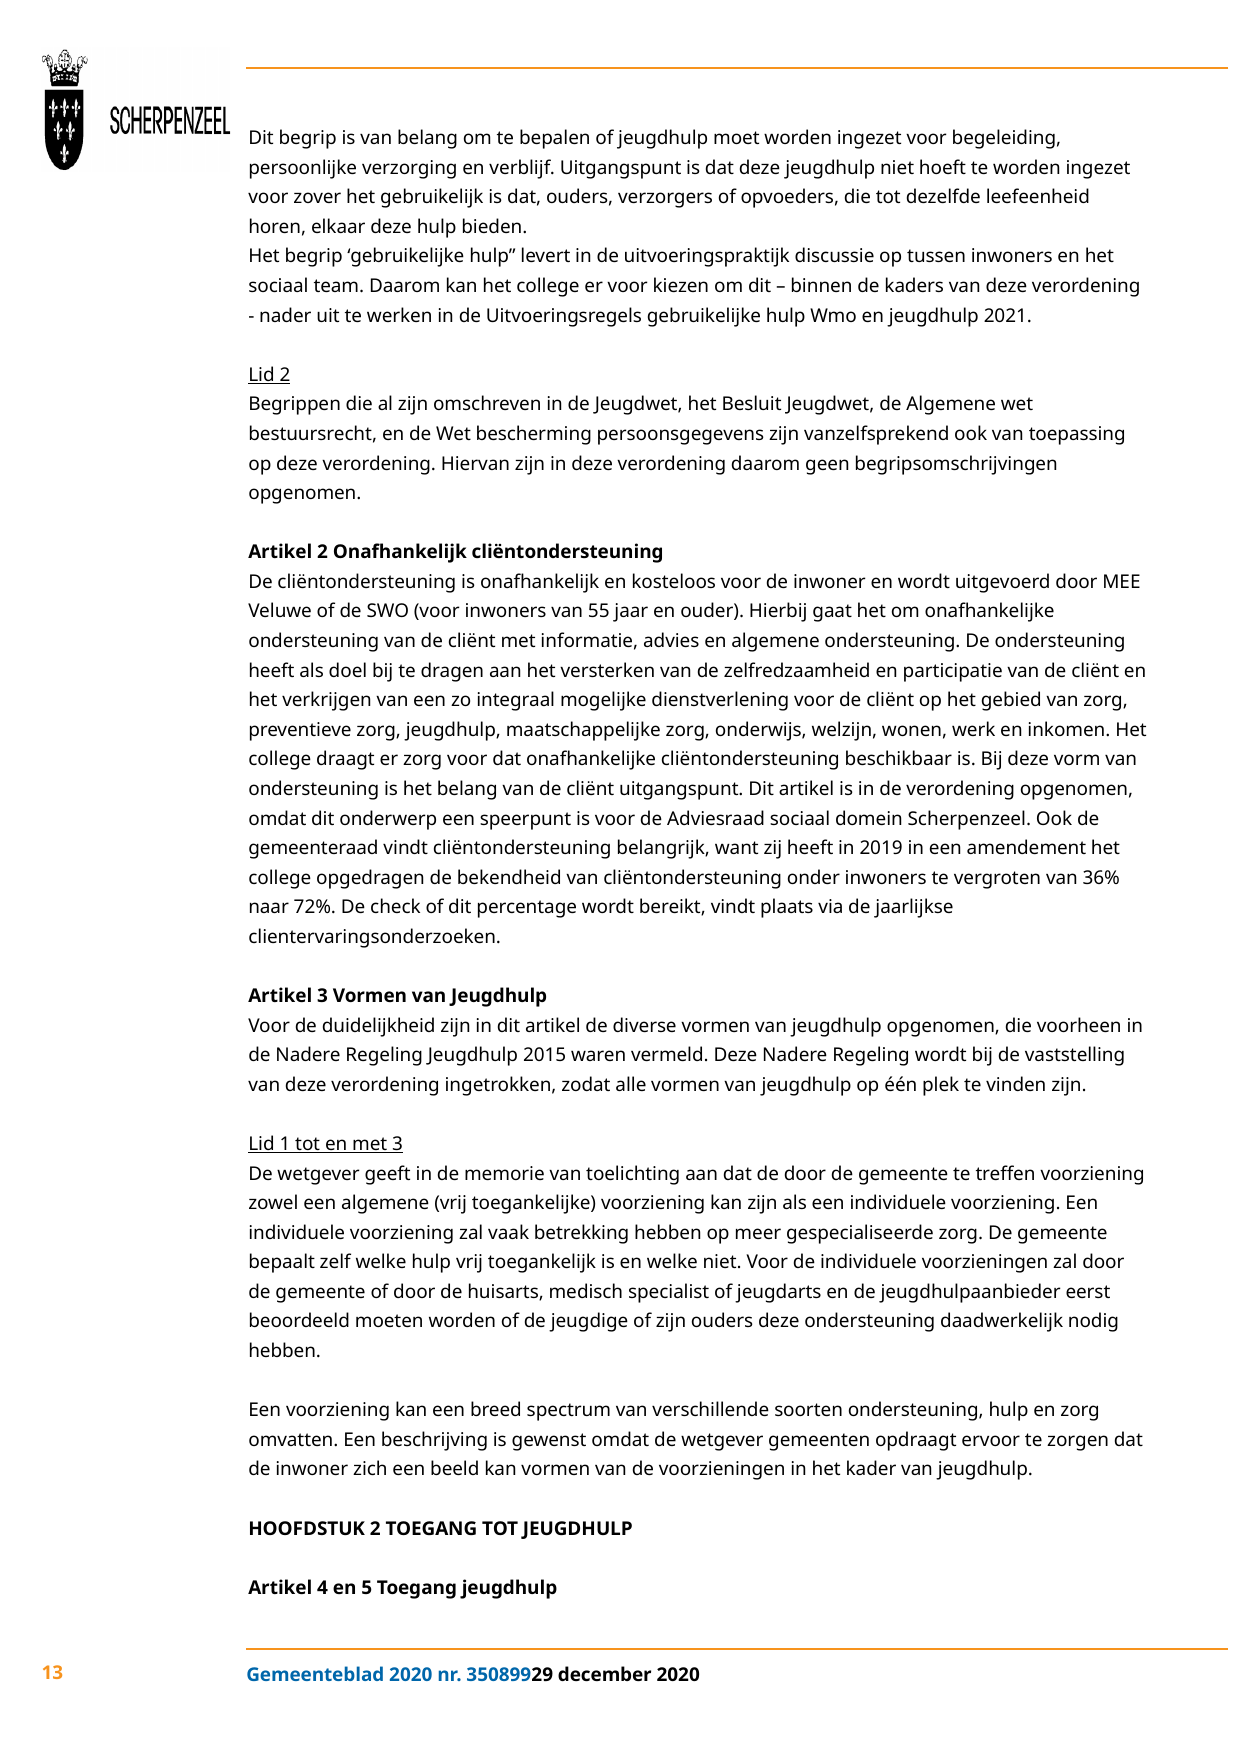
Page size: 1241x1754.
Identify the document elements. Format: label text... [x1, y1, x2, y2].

text HOOFDSTUK 2 TOEGANG TOT JEUGDHULP [248, 1515, 1152, 1541]
text Lid 1 tot en met 3 [248, 1130, 1152, 1156]
text Lid 2 [248, 361, 1152, 387]
text Begrippen die al zijn omschreven in de Jeugdwet, het Besluit Jeugdwet, de Algemene wet bestuursrecht, en de Wet bescherming persoonsgegevens zijn vanzelfsprekend ook van toepassing op deze verordening. Hiervan zijn in deze verordening daarom geen begripsomschrijvingen opgenomen. [248, 391, 1152, 505]
text Voor de duidelijkheid zijn in dit artikel de diverse vormen van jeugdhulp opgenomen, die voorheen in de Nadere Regeling Jeugdhulp 2015 waren vermeld. Deze Nadere Regeling wordt bij de vaststelling van deze verordening ingetrokken, zodat alle vormen van jeugdhulp op één plek te vinden zijn. [248, 1012, 1152, 1097]
text De cliëntondersteuning is onafhankelijk en kosteloos voor de inwoner en wordt uitgevoerd door MEE Veluwe of de SWO (voor inwoners van 55 jaar en ouder). Hierbij gaat het om onafhankelijke ondersteuning van de cliënt met informatie, advies en algemene ondersteuning. De ondersteuning heeft als doel bij te dragen aan het versterken van de zelfredzaamheid en participatie van de cliënt en het verkrijgen van een zo integraal mogelijke dienstverlening voor de cliënt op het gebied van zorg, preventieve zorg, jeugdhulp, maatschappelijke zorg, onderwijs, welzijn, wonen, werk en inkomen. Het college draagt er zorg voor dat onafhankelijke cliëntondersteuning beschikbaar is. Bij deze vorm van ondersteuning is het belang van de cliënt uitgangspunt. Dit artikel is in de verordening opgenomen, omdat dit onderwerp een speerpunt is voor de Adviesraad sociaal domein Scherpenzeel. Ook de gemeenteraad vindt cliëntondersteuning belangrijk, want zij heeft in 2019 in een amendement het college opgedragen de bekendheid van cliëntondersteuning onder inwoners te vergroten van 36% naar 72%. De check of dit percentage wordt bereikt, vindt plaats via de jaarlijkse clientervaringsonderzoeken. [248, 568, 1152, 949]
text Dit begrip is van belang om te bepalen of jeugdhulp moet worden ingezet voor begeleiding, persoonlijke verzorging en verblijf. Uitgangspunt is dat deze jeugdhulp niet hoeft te worden ingezet voor zover het gebruikelijk is dat, ouders, verzorgers of opvoeders, die tot dezelfde leefeenheid horen, elkaar deze hulp bieden. [248, 124, 1152, 239]
text Artikel 2 Onafhankelijk cliëntondersteuning [248, 538, 1152, 564]
text Een voorziening kan een breed spectrum van verschillende soorten ondersteuning, hulp en zorg omvatten. Een beschrijving is gewenst omdat de wetgever gemeenten opdraagt ervoor te zorgen dat de inwoner zich een beeld kan vormen van de voorzieningen in het kader van jeugdhulp. [248, 1396, 1152, 1481]
picture [41, 47, 231, 172]
text Artikel 3 Vormen van Jeugdhulp [248, 982, 1152, 1008]
text Artikel 4 en 5 Toegang jeugdhulp [248, 1574, 1152, 1600]
text Het begrip ‘gebruikelijke hulp” levert in de uitvoeringspraktijk discussie op tussen inwoners en het sociaal team. Daarom kan het college er voor kiezen om dit – binnen de kaders van deze verordening - nader uit te werken in de Uitvoeringsregels gebruikelijke hulp Wmo en jeugdhulp 2021. [248, 243, 1152, 328]
text De wetgever geeft in de memorie van toelichting aan dat de door de gemeente te treffen voorziening zowel een algemene (vrij toegankelijke) voorziening kan zijn als een individuele voorziening. Een individuele voorziening zal vaak betrekking hebben op meer gespecialiseerde zorg. De gemeente bepaalt zelf welke hulp vrij toegankelijk is en welke niet. Voor de individuele voorzieningen zal door de gemeente of door de huisarts, medisch specialist of jeugdarts en de jeugdhulpaanbieder eerst beoordeeld moeten worden of de jeugdige of zijn ouders deze ondersteuning daadwerkelijk nodig hebben. [248, 1160, 1152, 1363]
